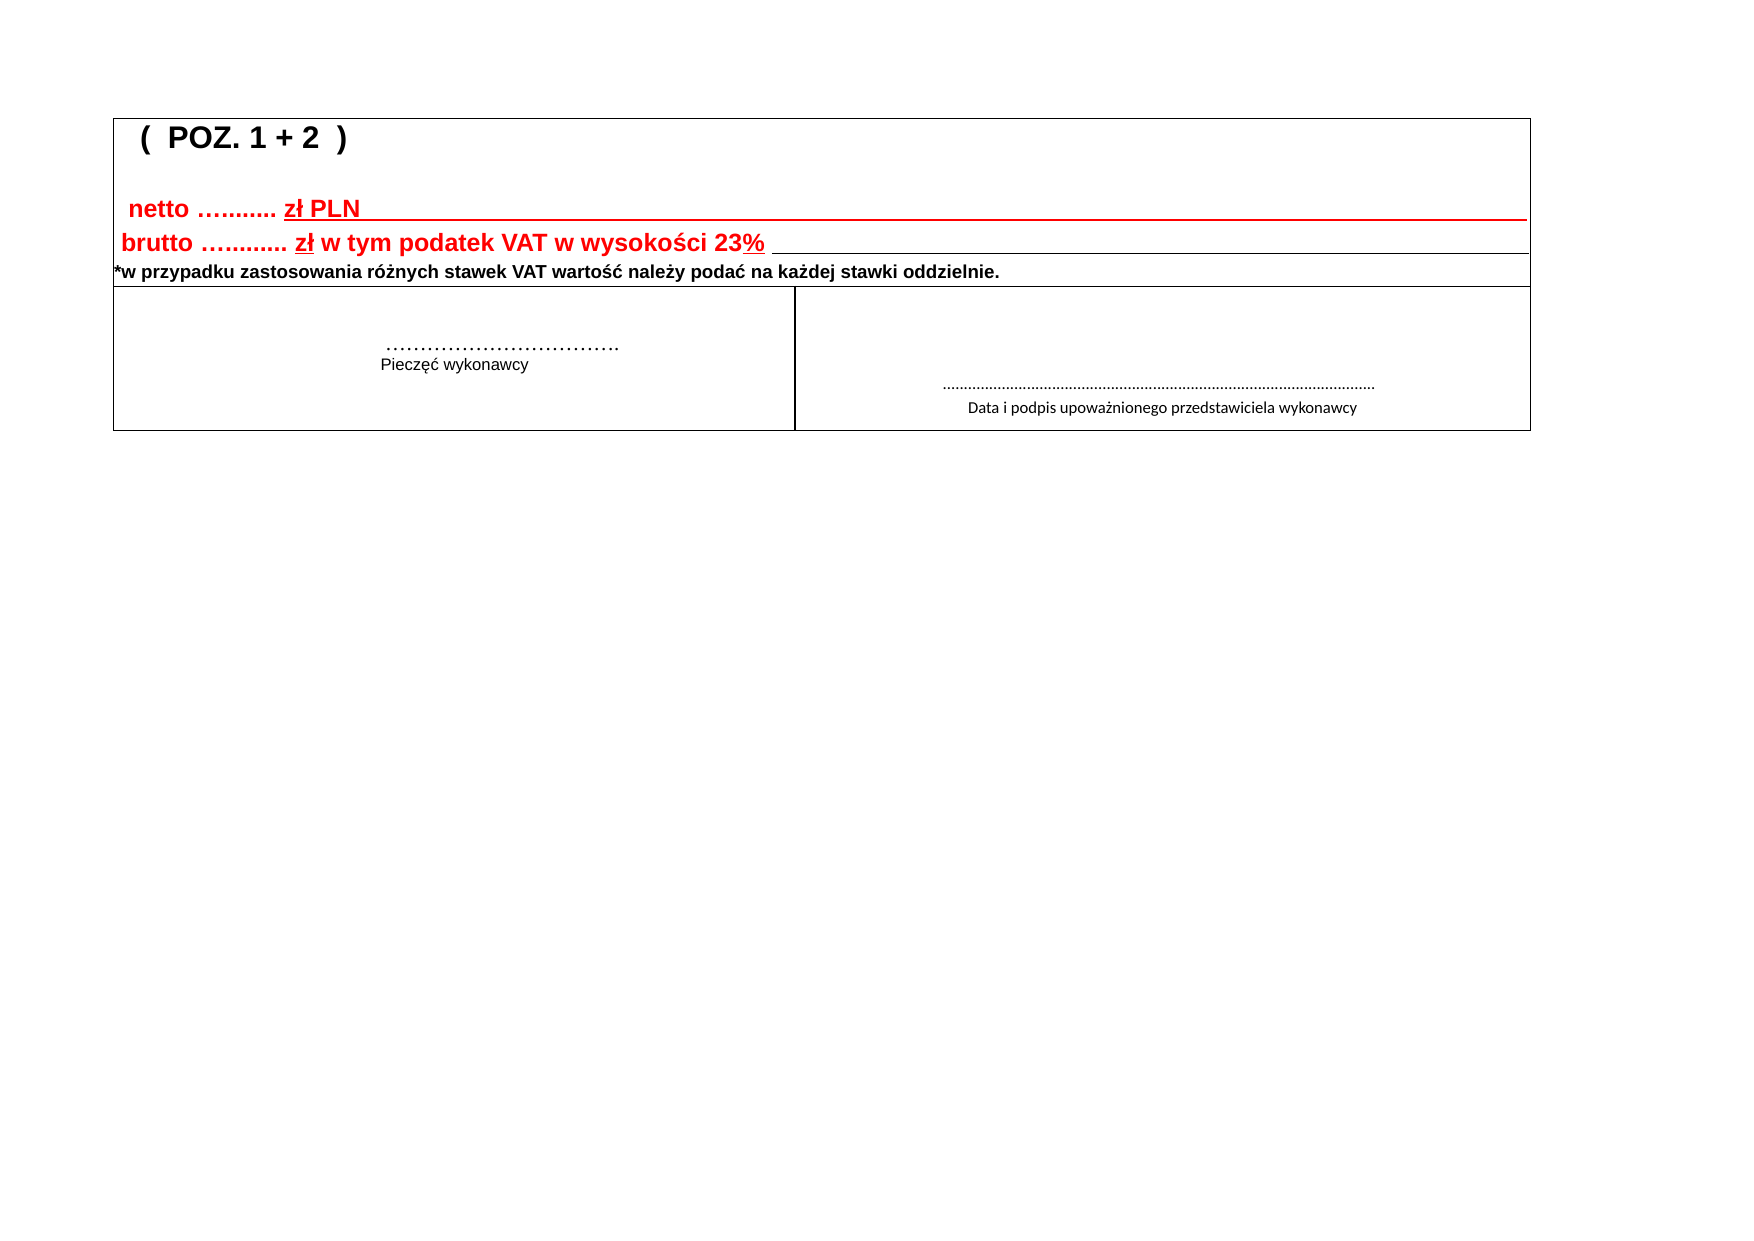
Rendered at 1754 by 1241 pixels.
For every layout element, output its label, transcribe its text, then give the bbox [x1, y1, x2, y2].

table_cell ....................................................................................................... Data i podpis upoważnionego przedstawiciela wykonawcy [796, 287, 1530, 430]
table_cell ……………………………. Pieczęć wykonawcy [114, 287, 794, 430]
table_cell ( POZ. 1 + 2 ) netto …........ zł PLN brutto …......... zł w tym podatek VAT w wysokości 23% *w przypadku zastosowania różnych stawek VAT wartość należy podać na każdej stawki oddzielnie. [114, 119, 1530, 286]
table_cell [1531, 118, 1573, 286]
table_cell [1531, 286, 1573, 430]
